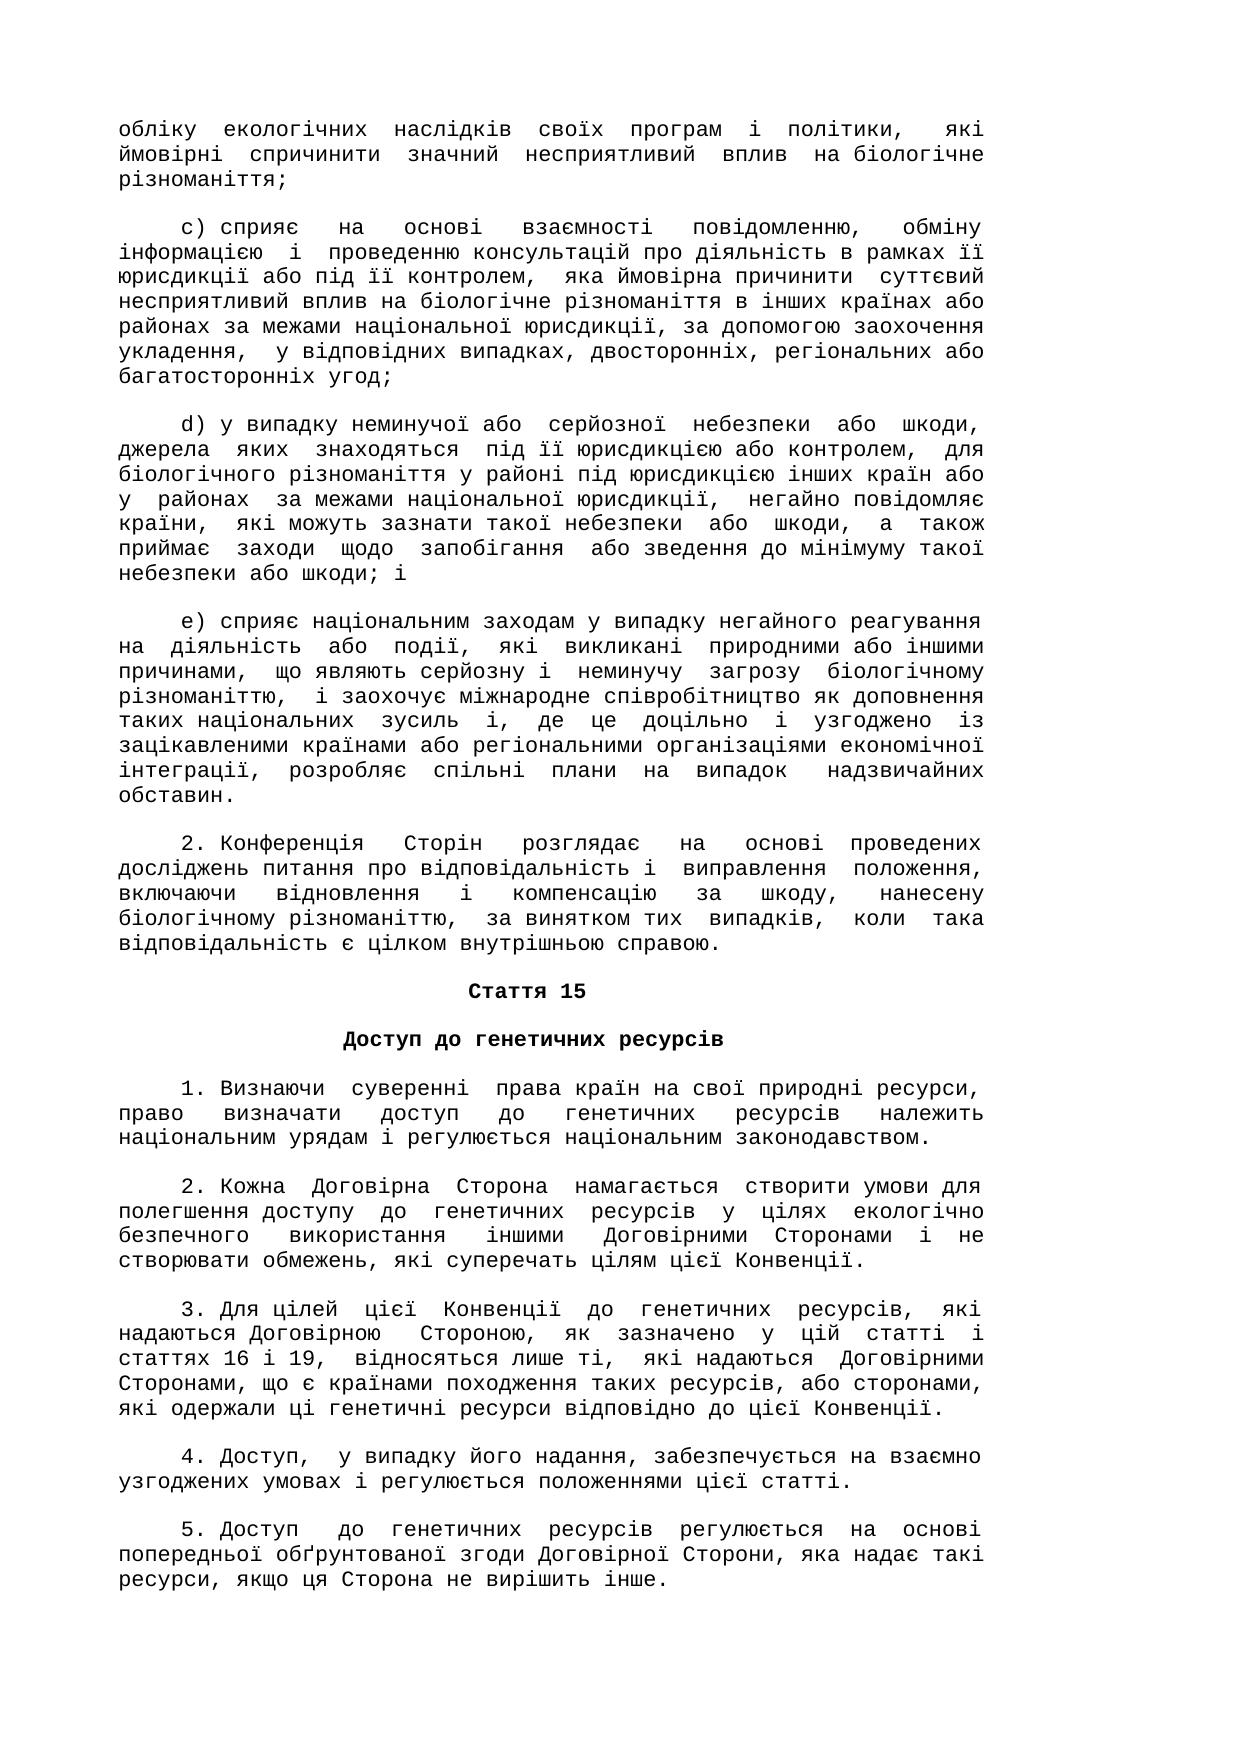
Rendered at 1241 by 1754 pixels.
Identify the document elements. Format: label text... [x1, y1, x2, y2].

text різноманіттю, і заохочує міжнародне співробітництво як доповнення [118, 685, 1122, 710]
text різноманіття; [118, 168, 1122, 192]
text країни, які можуть зазнати такої небезпеки або шкоди, а також [118, 512, 1122, 537]
text біологічного різноманіття у районі під юрисдикцією інших країн або [118, 463, 1122, 488]
text 2. Кожна Договірна Сторона намагається створити умови для [118, 1175, 1122, 1200]
text досліджень питання про відповідальність і виправлення положення, [118, 857, 1122, 882]
text e) сприяє національним заходам у випадку негайного реагування [118, 611, 1122, 635]
text ймовірні спричинити значний несприятливий вплив на біологічне [118, 143, 1122, 168]
text районах за межами національної юрисдикції, за допомогою заохочення [118, 315, 1122, 340]
text 3. Для цілей цієї Конвенції до генетичних ресурсів, які [118, 1298, 1122, 1323]
text безпечного використання іншими Договірними Сторонами і не [118, 1224, 1122, 1249]
text 1. Визнаючи суверенні права країн на свої природні ресурси, [118, 1077, 1122, 1102]
text укладення, у відповідних випадках, двосторонніх, регіональних або [118, 340, 1122, 365]
text таких національних зусиль і, де це доцільно і узгоджено із [118, 710, 1122, 734]
text національним урядам і регулюється національним законодавством. [118, 1127, 1122, 1151]
text інформацією і проведенню консультацій про діяльність в рамках її [118, 241, 1122, 266]
text біологічному різноманіттю, за винятком тих випадків, коли така [118, 907, 1122, 932]
text Доступ до генетичних ресурсів [118, 1028, 1122, 1053]
text 2. Конференція Сторін розглядає на основі проведених [118, 832, 1122, 857]
text юрисдикції або під її контролем, яка ймовірна причинити суттєвий [118, 266, 1122, 291]
text відповідальність є цілком внутрішньою справою. [118, 932, 1122, 956]
text які одержали ці генетичні ресурси відповідно до цієї Конвенції. [118, 1397, 1122, 1422]
text узгоджених умовах і регулюється положеннями цієї статті. [118, 1470, 1122, 1495]
text обставин. [118, 784, 1122, 809]
text джерела яких знаходяться під її юрисдикцією або контролем, для [118, 438, 1122, 463]
text зацікавленими країнами або регіональними організаціями економічної [118, 734, 1122, 759]
text небезпеки або шкоди; і [118, 562, 1122, 587]
text приймає заходи щодо запобігання або зведення до мінімуму такої [118, 537, 1122, 562]
text 5. Доступ до генетичних ресурсів регулюється на основі [118, 1519, 1122, 1543]
text d) у випадку неминучої або серйозної небезпеки або шкоди, [118, 413, 1122, 438]
text причинами, що являють серйозну і неминучу загрозу біологічному [118, 660, 1122, 685]
text ресурси, якщо ця Сторона не вирішить інше. [118, 1568, 1122, 1593]
text Стаття 15 [118, 980, 1122, 1005]
text надаються Договірною Стороною, як зазначено у цій статті і [118, 1323, 1122, 1347]
text Сторонами, що є країнами походження таких ресурсів, або сторонами, [118, 1372, 1122, 1397]
text 4. Доступ, у випадку його надання, забезпечується на взаємно [118, 1445, 1122, 1470]
text на діяльність або події, які викликані природними або іншими [118, 635, 1122, 660]
text статтях 16 і 19, відносяться лише ті, які надаються Договірними [118, 1347, 1122, 1372]
text попередньої обґрунтованої згоди Договірної Сторони, яка надає такі [118, 1543, 1122, 1568]
text включаючи відновлення і компенсацію за шкоду, нанесену [118, 882, 1122, 907]
text інтеграції, розробляє спільні плани на випадок надзвичайних [118, 759, 1122, 784]
text багатосторонніх угод; [118, 365, 1122, 390]
text створювати обмежень, які суперечать цілям цієї Конвенції. [118, 1249, 1122, 1274]
text полегшення доступу до генетичних ресурсів у цілях екологічно [118, 1200, 1122, 1224]
text право визначати доступ до генетичних ресурсів належить [118, 1102, 1122, 1127]
text у районах за межами національної юрисдикції, негайно повідомляє [118, 488, 1122, 512]
text c) сприяє на основі взаємності повідомленню, обміну [118, 216, 1122, 241]
text несприятливий вплив на біологічне різноманіття в інших країнах або [118, 291, 1122, 315]
text обліку екологічних наслідків своїх програм і політики, які [118, 118, 1122, 143]
